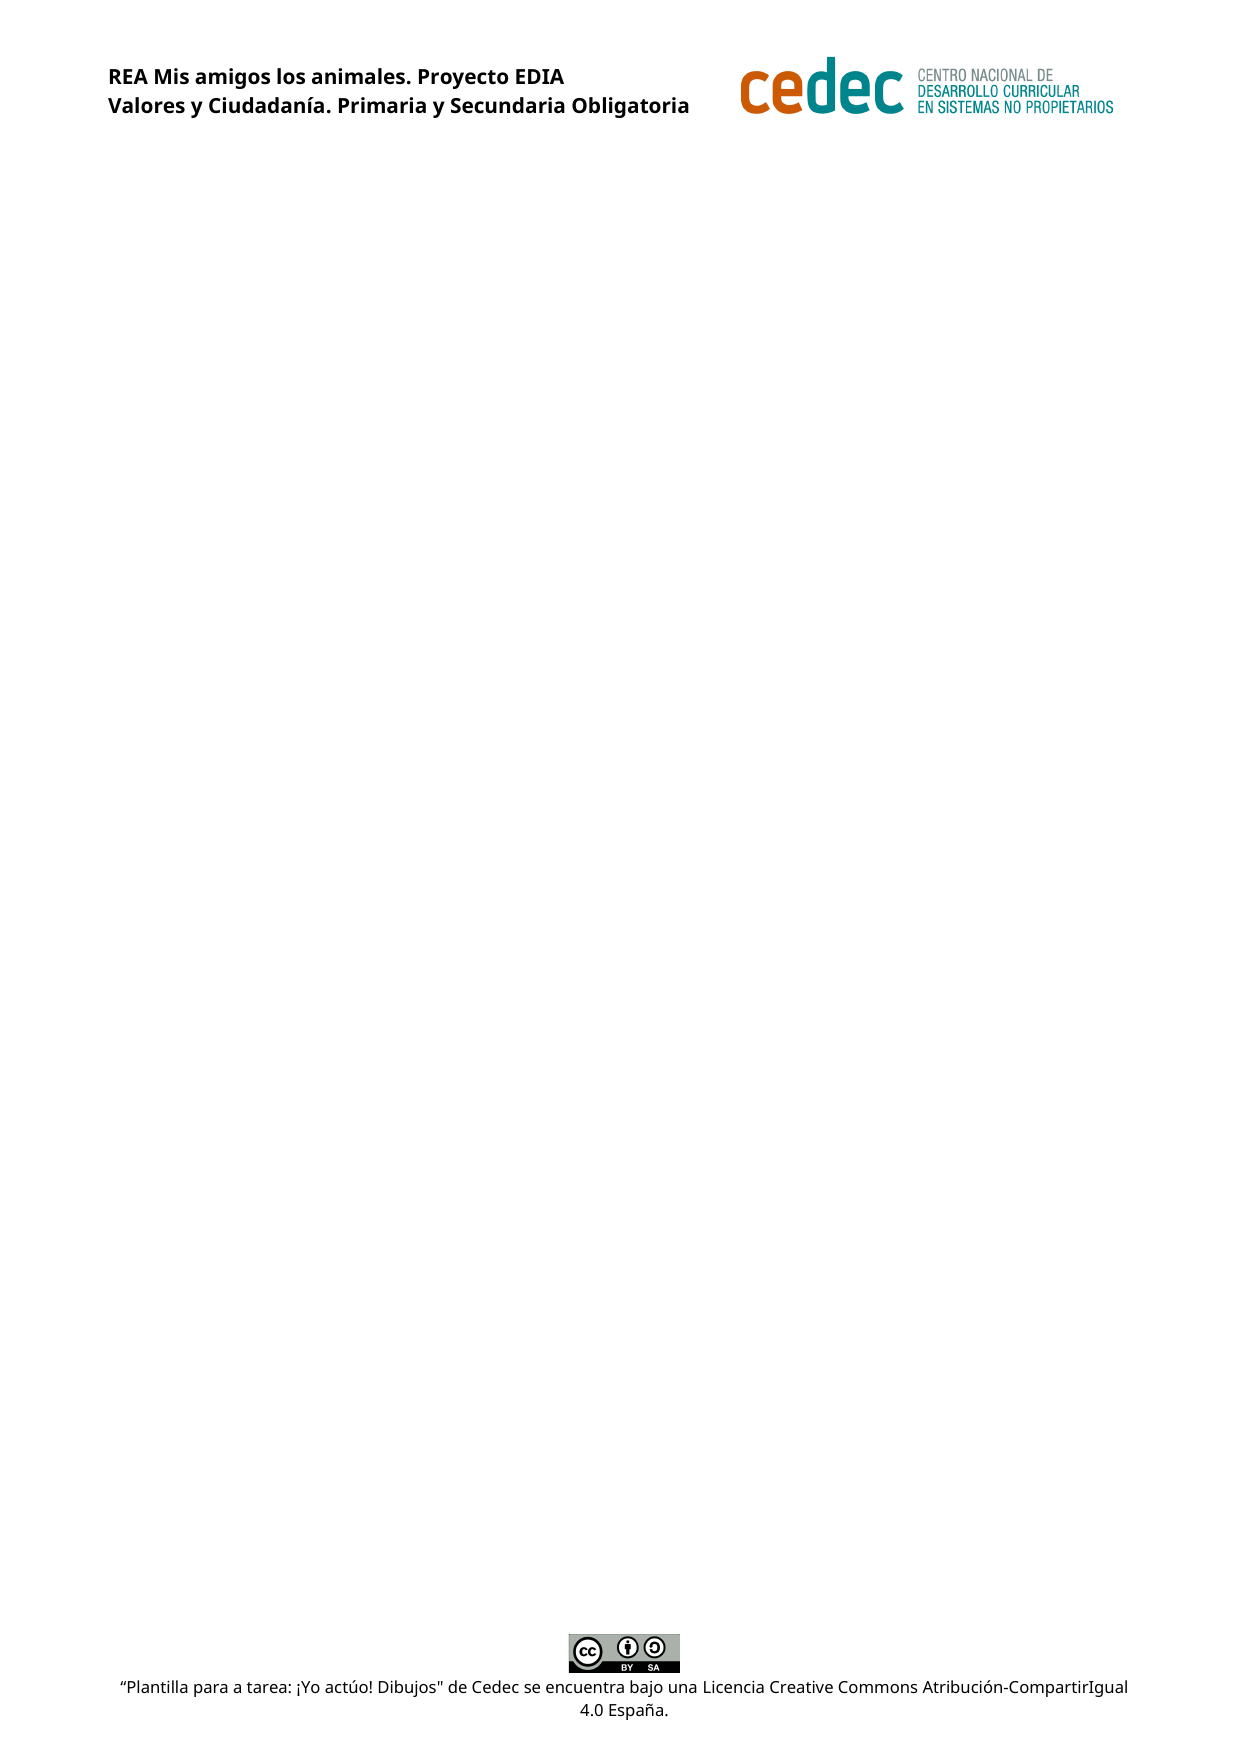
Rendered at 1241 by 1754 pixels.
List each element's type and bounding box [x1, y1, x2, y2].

picture [568, 1634, 680, 1673]
picture [738, 54, 1122, 124]
